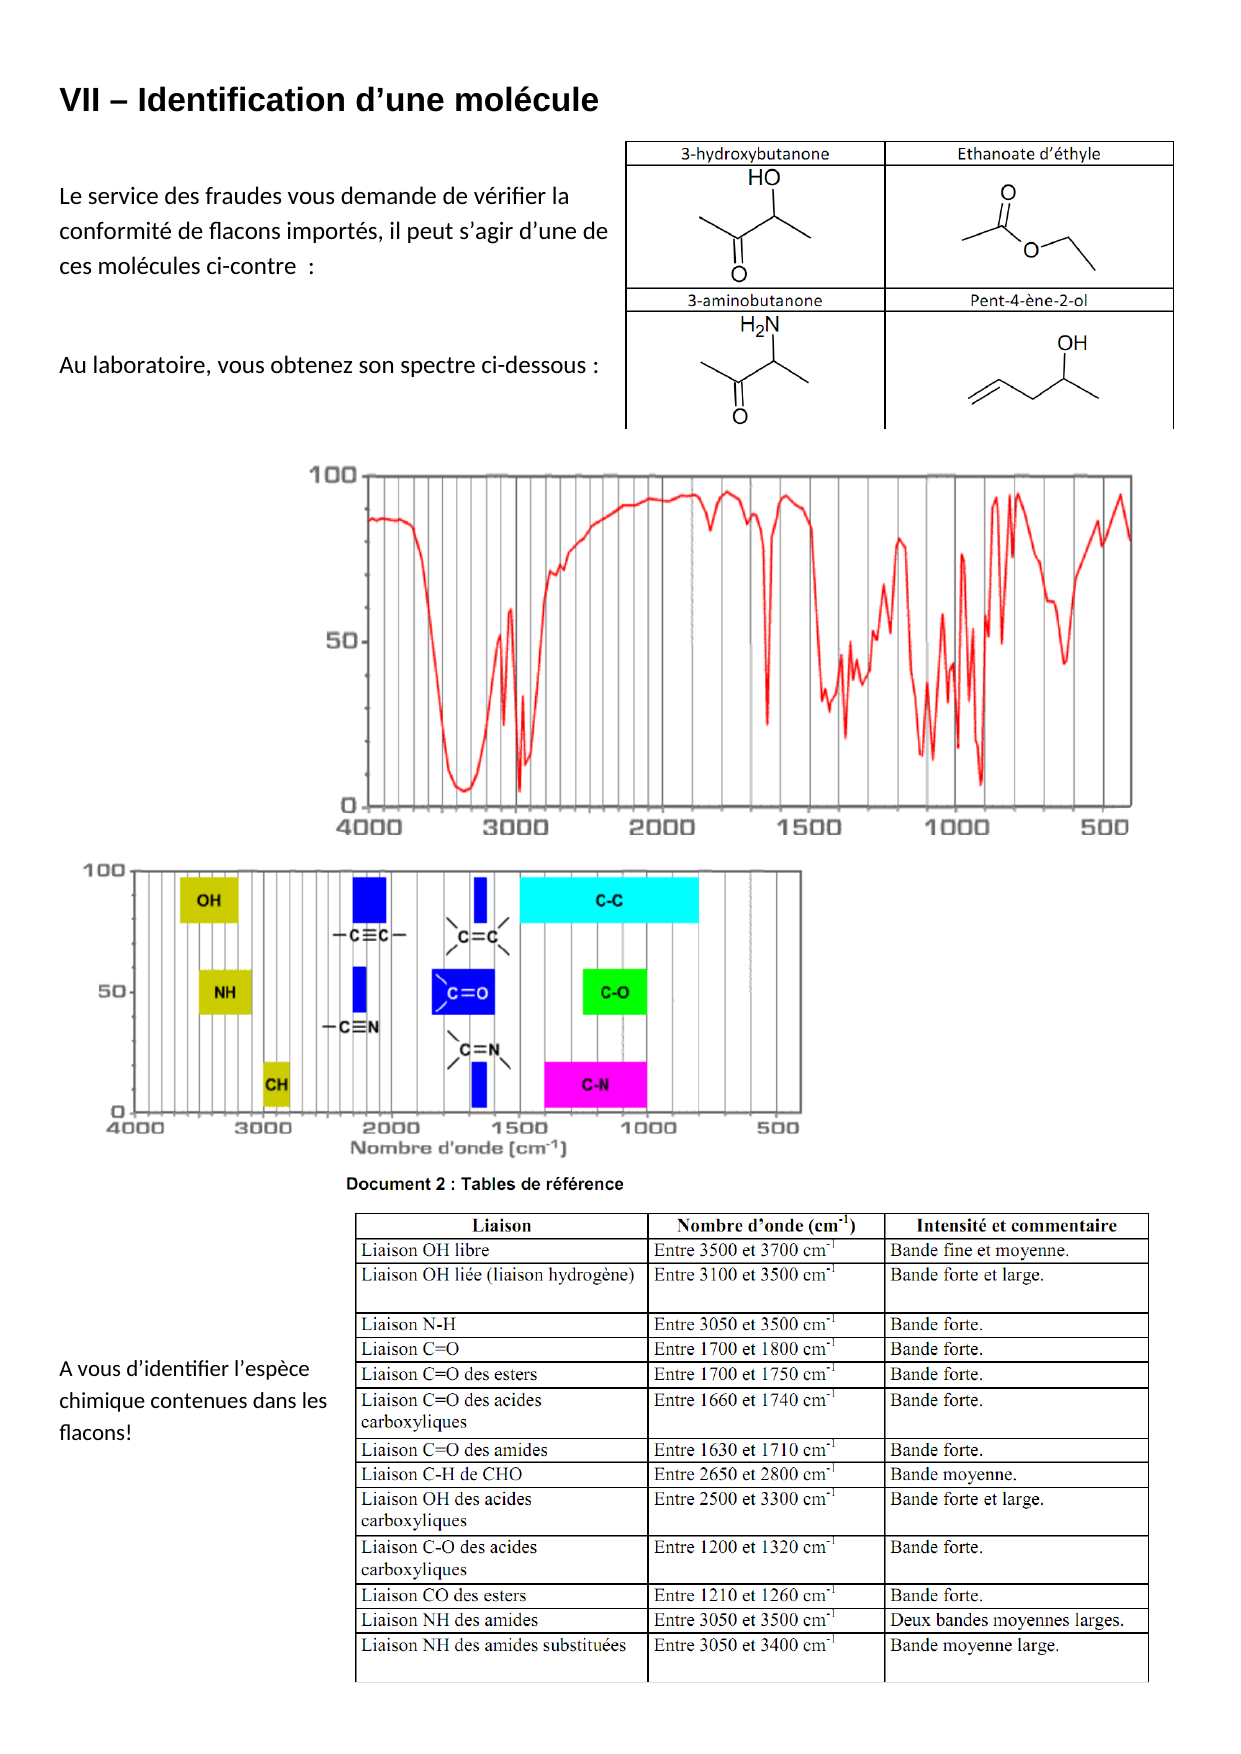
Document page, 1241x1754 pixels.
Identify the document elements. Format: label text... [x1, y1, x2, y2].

text A vous d’identifier l’espèce chimique contenues dans les flacons! [59, 1319, 1181, 1347]
subtitle VII – Identification d’une molécule [59, 80, 1181, 118]
text Au laboratoire, vous obtenez son spectre ci-dessous : [59, 314, 879, 345]
picture [69, 821, 824, 1128]
text Le service des fraudes vous demande de vérifier la conformité de flacons importés, il peut s’agir d’une de ces molécules ci-contre : [59, 180, 879, 246]
picture [879, 157, 1179, 434]
